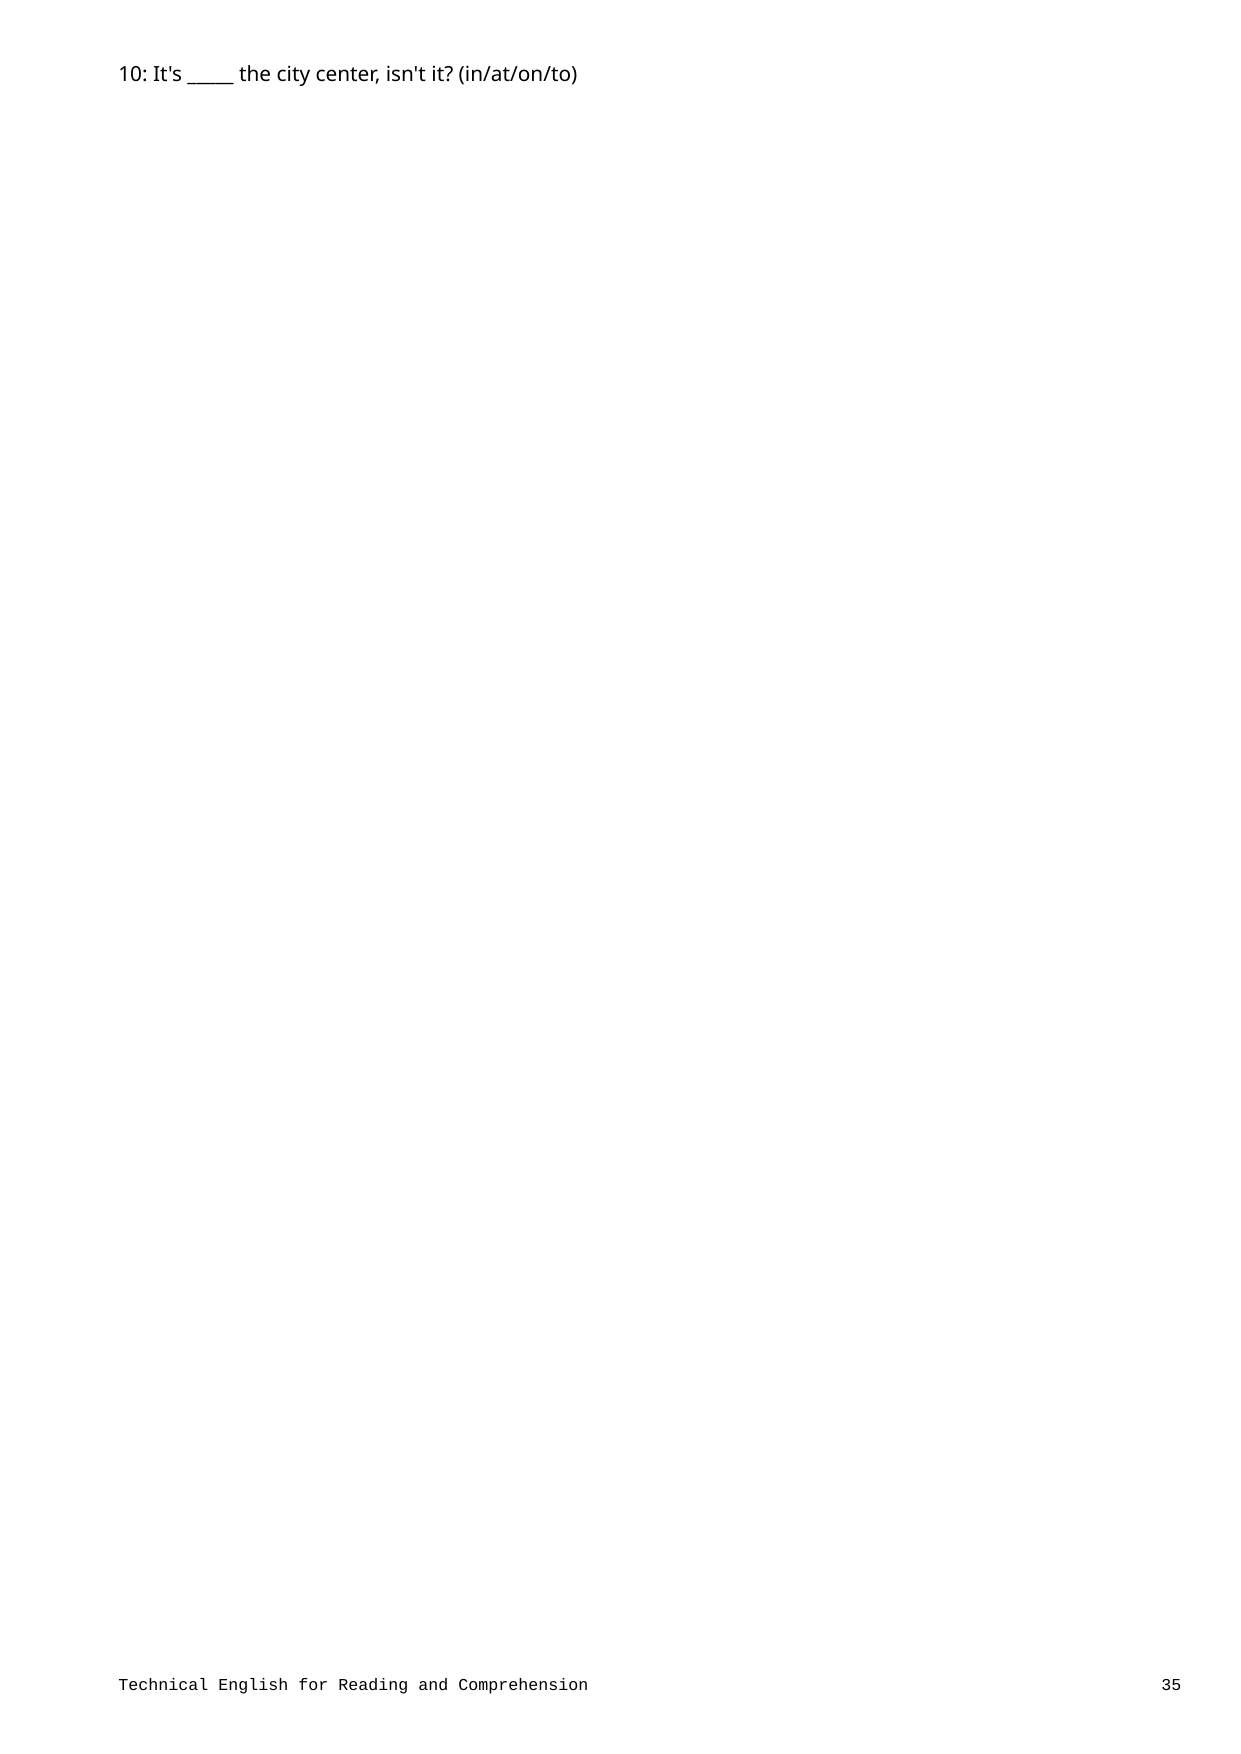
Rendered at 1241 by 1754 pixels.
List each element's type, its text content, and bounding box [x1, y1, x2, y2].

text 10: It's _____ the city center, isn't it? (in/at/on/to) [118, 59, 1181, 87]
